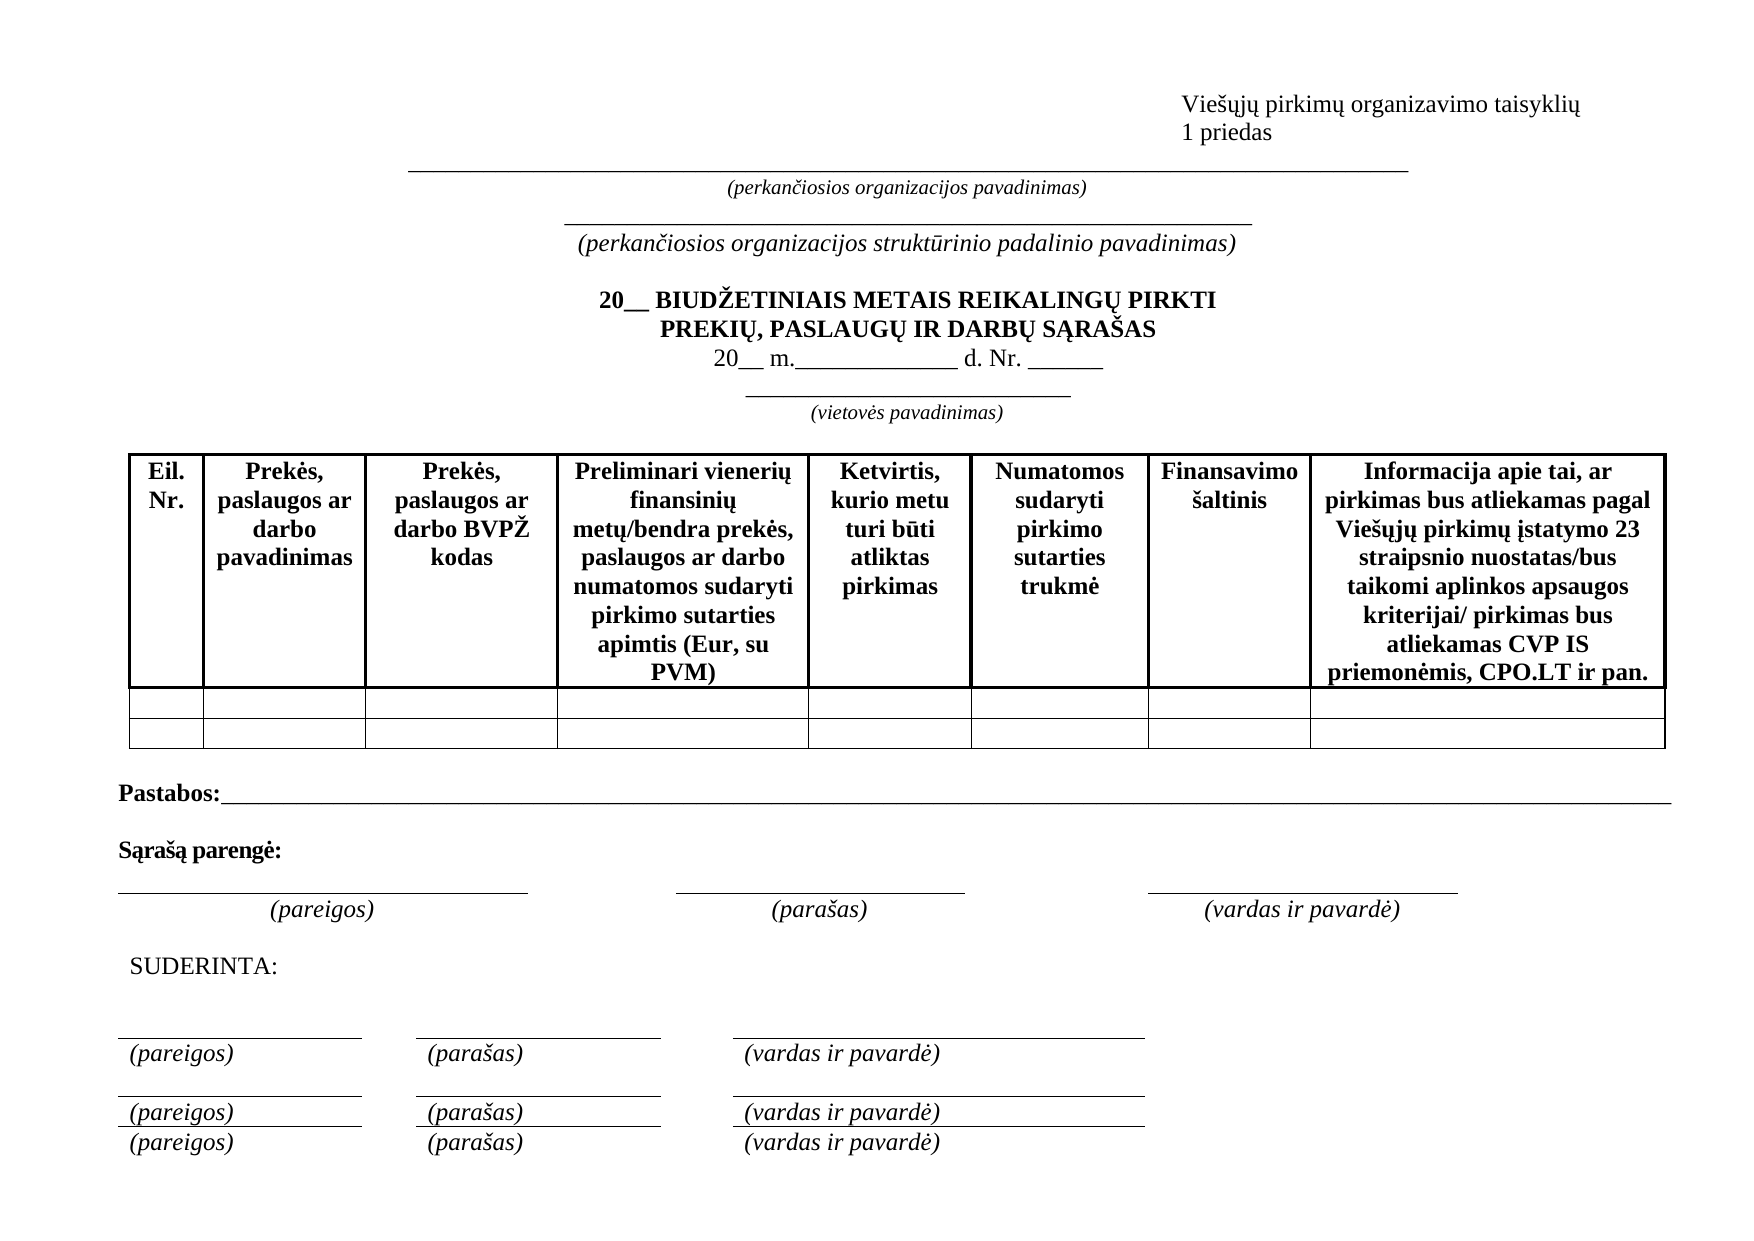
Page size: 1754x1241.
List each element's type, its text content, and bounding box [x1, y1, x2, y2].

text Sąrašą parengė: [118, 835, 1698, 864]
table_cell [733, 1067, 1144, 1096]
table_cell [1311, 719, 1664, 748]
table_cell [118, 1067, 362, 1096]
text 20__ BIUDŽETINIAIS METAIS REIKALINGŲ PIRKTI [118, 285, 1698, 314]
text (vietovės pavadinimas) [118, 400, 1698, 424]
table_cell (vardas ir pavardė) [733, 1127, 1144, 1156]
table_cell (parašas) [416, 1097, 661, 1126]
table_cell [1148, 1009, 1458, 1037]
table_cell [362, 923, 416, 1009]
table_header Informacija apie tai, ar pirkimas bus atliekamas pagal Viešųjų pirkimų įstatymo 23 straipsnio nuostatas/bus taikomi aplinkos apsaugos kriterijai/ pirkimas bus atliekamas CVP IS priemonėmis, CPO.LT ir pan. [1312, 456, 1663, 686]
table_cell [1148, 1067, 1458, 1096]
table_cell [362, 1038, 416, 1067]
text Viešųjų pirkimų organizavimo taisyklių [768, 89, 1698, 117]
table_cell (pareigos) [118, 1127, 362, 1156]
text 20__ m._____________ d. Nr. ______ [118, 343, 1698, 371]
table_header Preliminari vienerių finansinių metų/bendra prekės, paslaugos ar darbo numatomos sudaryti pirkimo sutarties apimtis (Eur, su PVM) [559, 456, 807, 686]
table_cell [362, 1009, 416, 1037]
table_cell (pareigos) [118, 1039, 362, 1067]
table_header [965, 893, 1148, 922]
table_cell [661, 1009, 733, 1037]
table_cell [558, 719, 808, 748]
text (perkančiosios organizacijos pavadinimas) [118, 175, 1698, 199]
text ________________________________________________________________________________ [118, 146, 1698, 175]
table_cell [1149, 689, 1310, 718]
table_header Prekės, paslaugos ar darbo BVPŽ kodas [367, 456, 556, 686]
table_cell [130, 719, 203, 748]
table_cell [661, 1126, 733, 1156]
table_cell [733, 923, 965, 1009]
table_cell [1148, 923, 1458, 1009]
table_cell [661, 1067, 733, 1096]
table_header Numatomos sudaryti pirkimo sutarties trukmė [973, 456, 1147, 686]
text __________________________ [118, 371, 1698, 400]
table_cell [416, 1009, 661, 1037]
text (perkančiosios organizacijos struktūrinio padalinio pavadinimas) [118, 228, 1698, 256]
table_cell [809, 719, 971, 748]
table_cell [972, 719, 1148, 748]
table_cell [130, 689, 203, 718]
table_cell [661, 1096, 733, 1126]
table_cell (parašas) [416, 1039, 661, 1067]
text _______________________________________________________ [118, 199, 1698, 228]
table_cell [1149, 719, 1310, 748]
table_cell [416, 923, 661, 1009]
table_cell [1148, 1096, 1458, 1126]
table_cell (parašas) [416, 1127, 661, 1156]
table_cell [118, 1009, 362, 1037]
table_cell [362, 1096, 416, 1126]
table_cell [661, 1038, 733, 1067]
table_header [528, 893, 676, 922]
table_header (parašas) [676, 894, 965, 922]
table_header Ketvirtis, kurio metu turi būti atliktas pirkimas [810, 456, 969, 686]
table_header Finansavimo šaltinis [1150, 456, 1309, 686]
text PREKIŲ, PASLAUGŲ IR DARBŲ SĄRAŠAS [118, 314, 1698, 343]
table_header (pareigos) [118, 894, 528, 922]
table_cell (vardas ir pavardė) [733, 1097, 1144, 1126]
text Pastabos:____________________________________________________________________________________________________________________ [118, 778, 1698, 806]
table_header Eil. Nr. [131, 456, 202, 686]
table_header (vardas ir pavardė) [1148, 894, 1458, 922]
table_cell [362, 1126, 416, 1156]
table_cell [366, 689, 557, 718]
table_cell [1311, 689, 1664, 718]
table_header Prekės, paslaugos ar darbo pavadinimas [205, 456, 364, 686]
table_cell [661, 923, 676, 1009]
table_cell [965, 923, 1144, 1009]
table_cell [733, 1009, 1144, 1037]
table_cell (pareigos) [118, 1097, 362, 1126]
table_cell [676, 923, 733, 1009]
table_cell [416, 1067, 661, 1096]
table_cell [362, 1067, 416, 1096]
table_cell [204, 689, 365, 718]
text 1 priedas [768, 117, 1698, 146]
table_cell [1148, 1126, 1458, 1156]
table_cell [809, 689, 971, 718]
table_cell [366, 719, 557, 748]
table_cell [558, 689, 808, 718]
table_cell [1148, 1038, 1458, 1067]
table_cell [972, 689, 1148, 718]
table_cell [204, 719, 365, 748]
table_cell (vardas ir pavardė) [733, 1039, 1144, 1067]
table_cell SUDERINTA: [118, 923, 362, 1009]
